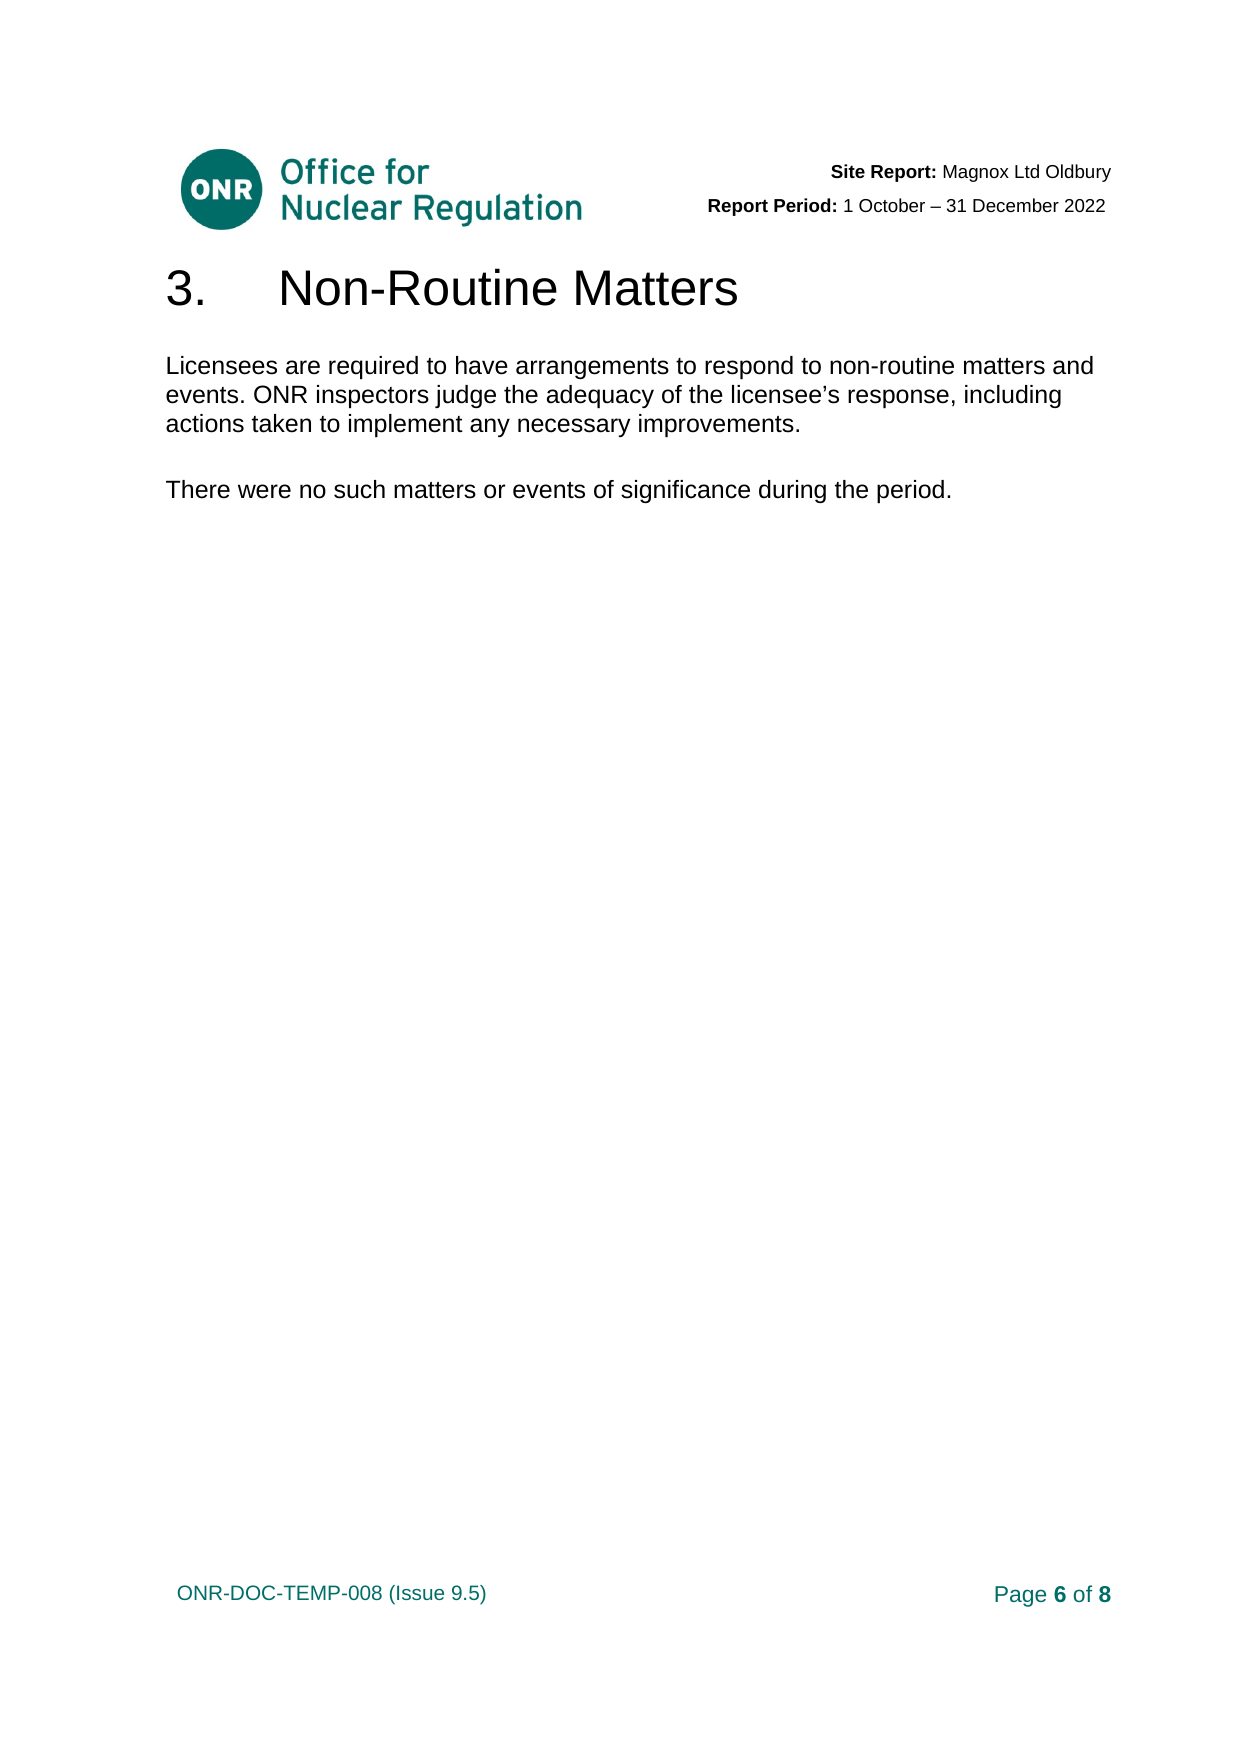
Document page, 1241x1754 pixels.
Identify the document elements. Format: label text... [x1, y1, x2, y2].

subtitle Non-Routine Matters [165, 258, 1122, 316]
text Licensees are required to have arrangements to respond to non-routine matters and events. ONR inspectors judge the adequacy of the licensee’s response, including actions taken to implement any necessary improvements. [165, 351, 1122, 437]
text There were no such matters or events of significance during the period. [165, 475, 1122, 504]
